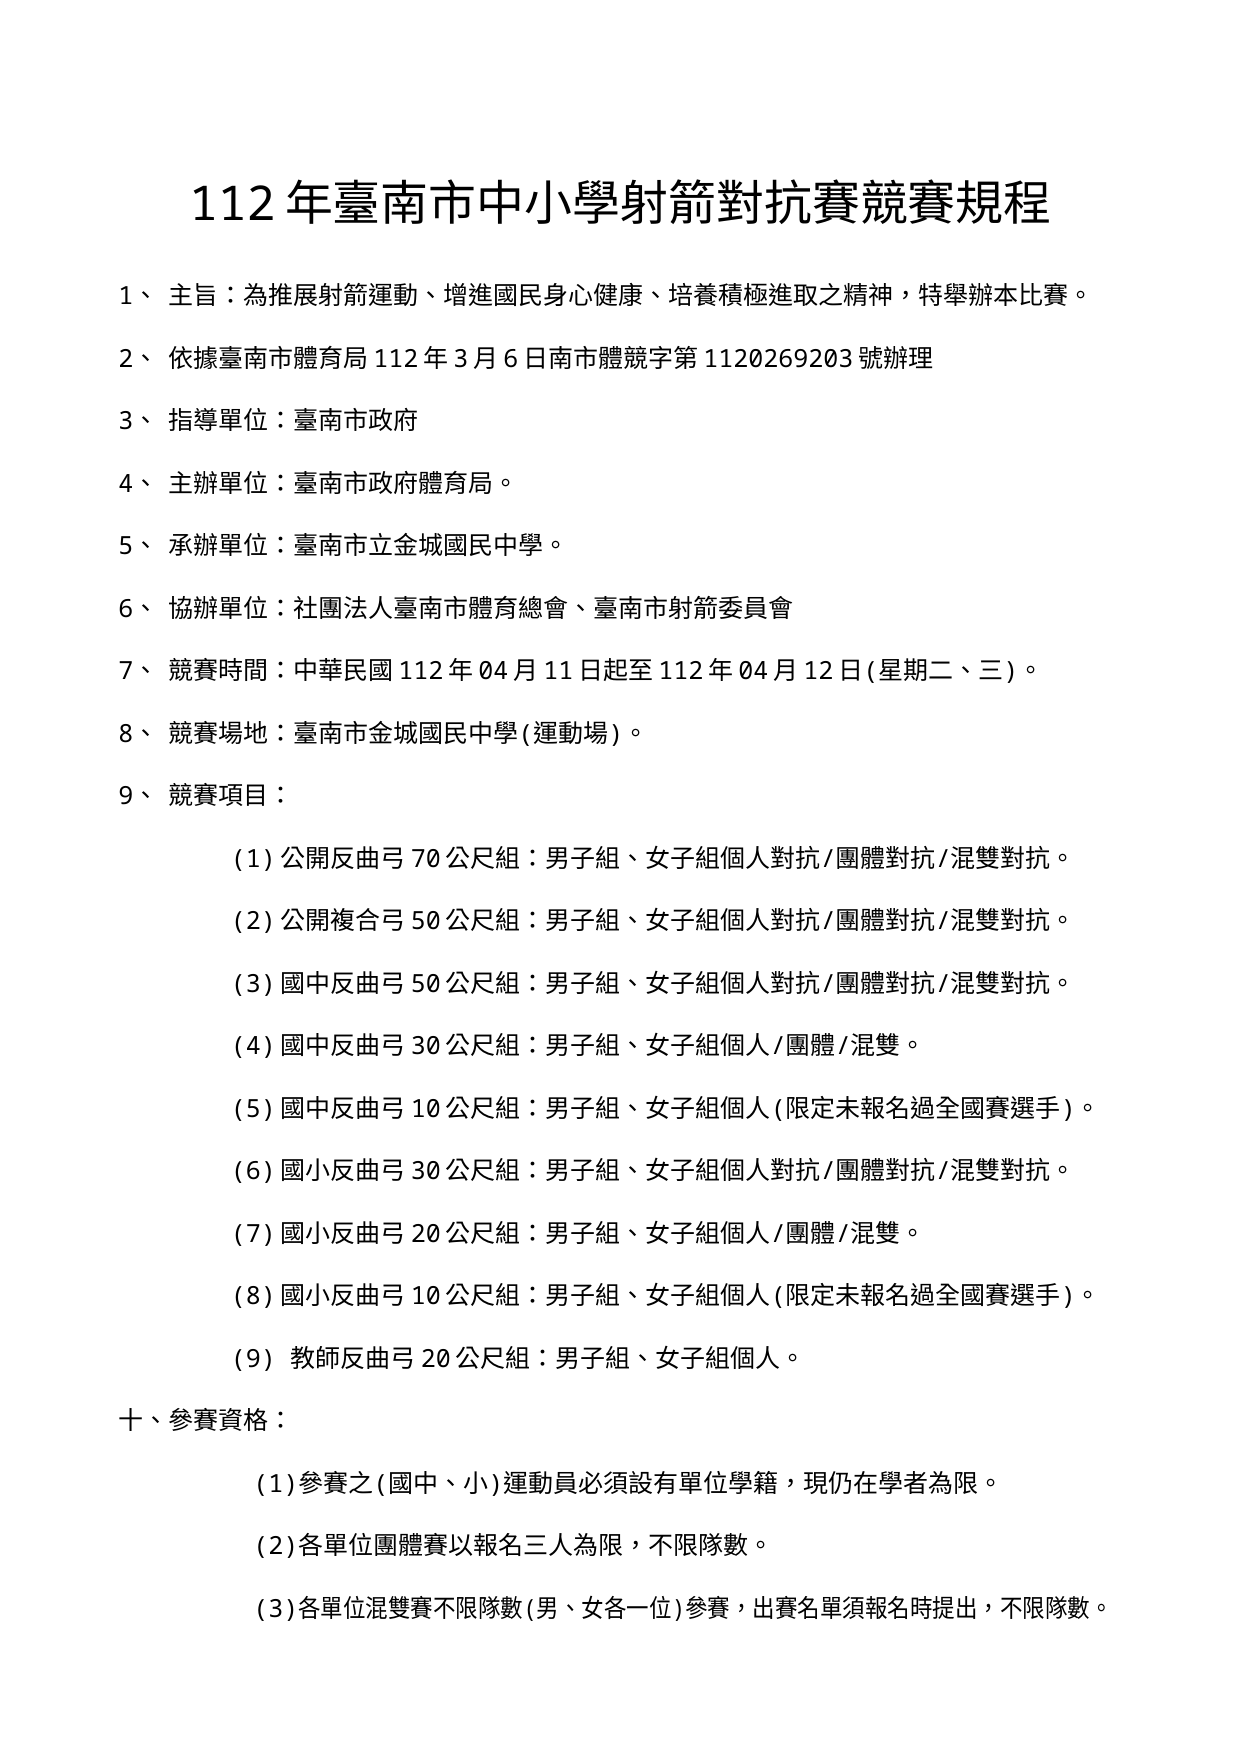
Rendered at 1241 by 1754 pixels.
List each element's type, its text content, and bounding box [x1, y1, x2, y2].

list 國中反曲弓30公尺組：男子組、女子組個人/團體/混雙。 [231, 1002, 1122, 1064]
list 競賽時間：中華民國112年04月11日起至112年04月12日(星期二、三)。 [118, 627, 1122, 689]
list 國小反曲弓20公尺組：男子組、女子組個人/團體/混雙。 [231, 1189, 1122, 1252]
list 指導單位：臺南市政府 [118, 377, 1122, 439]
text 112年臺南市中小學射箭對抗賽競賽規程 [118, 127, 1122, 252]
list 國中反曲弓50公尺組：男子組、女子組個人對抗/團體對抗/混雙對抗。 [231, 939, 1122, 1002]
text (2)各單位團體賽以報名三人為限，不限隊數。 [118, 1502, 1122, 1564]
text (3)各單位混雙賽不限隊數(男、女各一位)參賽，出賽名單須報名時提出，不限隊數。 [118, 1564, 1122, 1627]
list 承辦單位：臺南市立金城國民中學。 [118, 502, 1122, 564]
text (1)參賽之(國中、小)運動員必須設有單位學籍，現仍在學者為限。 [118, 1439, 1122, 1502]
list 公開反曲弓70公尺組：男子組、女子組個人對抗/團體對抗/混雙對抗。 [231, 814, 1122, 877]
list 主辦單位：臺南市政府體育局。 [118, 439, 1122, 502]
list 公開複合弓50公尺組：男子組、女子組個人對抗/團體對抗/混雙對抗。 [231, 877, 1122, 939]
list 協辦單位：社團法人臺南市體育總會、臺南市射箭委員會 [118, 564, 1122, 627]
list 競賽項目： [118, 752, 1122, 814]
list 依據臺南市體育局112年3月6日南市體競字第1120269203號辦理 [118, 314, 1122, 377]
list 主旨：為推展射箭運動、增進國民身心健康、培養積極進取之精神，特舉辦本比賽。 [118, 252, 1122, 314]
list 國小反曲弓30公尺組：男子組、女子組個人對抗/團體對抗/混雙對抗。 [231, 1127, 1122, 1189]
list 競賽場地：臺南市金城國民中學(運動場)。 [118, 689, 1122, 752]
list 國中反曲弓10公尺組：男子組、女子組個人(限定未報名過全國賽選手)。 [231, 1064, 1122, 1127]
list 國小反曲弓10公尺組：男子組、女子組個人(限定未報名過全國賽選手)。 [231, 1252, 1122, 1314]
text 十、參賽資格： [118, 1377, 1122, 1439]
text (9) 教師反曲弓20公尺組：男子組、女子組個人。 [231, 1314, 1122, 1377]
